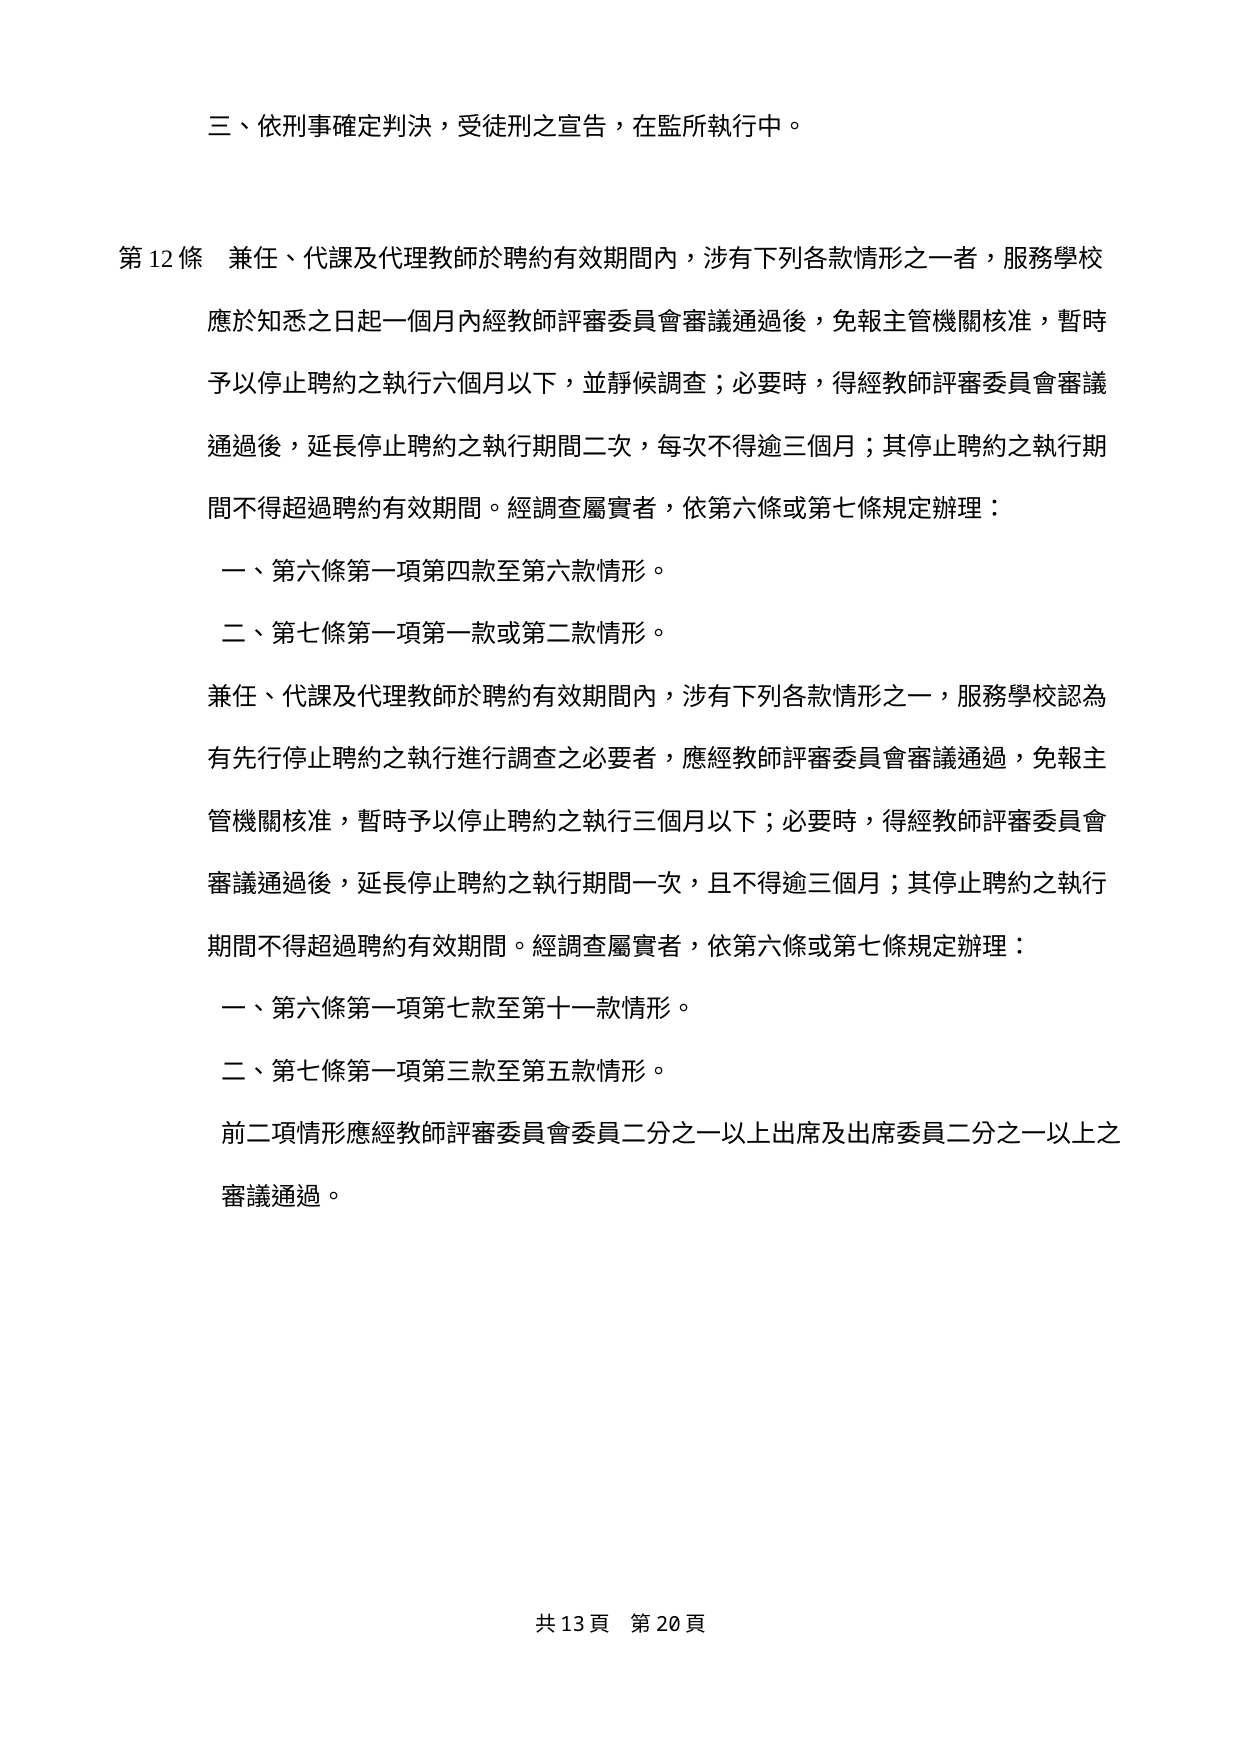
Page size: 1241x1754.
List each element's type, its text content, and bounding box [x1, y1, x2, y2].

text 一、第六條第一項第七款至第十一款情形。 [207, 965, 1122, 1027]
text 前二項情形應經教師評審委員會委員二分之一以上出席及出席委員二分之一以上之審議通過。 [221, 1090, 1122, 1215]
text 二、第七條第一項第三款至第五款情形。 [207, 1027, 1122, 1090]
text 第12條 兼任、代課及代理教師於聘約有效期間內，涉有下列各款情形之一者，服務學校應於知悉之日起一個月內經教師評審委員會審議通過後，免報主管機關核准，暫時予以停止聘約之執行六個月以下，並靜候調查；必要時，得經教師評審委員會審議通過後，延長停止聘約之執行期間二次，每次不得逾三個月；其停止聘約之執行期間不得超過聘約有效期間。經調查屬實者，依第六條或第七條規定辦理： [118, 215, 1122, 527]
text 三、依刑事確定判決，受徒刑之宣告，在監所執行中。 [207, 83, 1122, 146]
text 一、第六條第一項第四款至第六款情形。 [207, 527, 1122, 590]
text 兼任、代課及代理教師於聘約有效期間內，涉有下列各款情形之一，服務學校認為有先行停止聘約之執行進行調查之必要者，應經教師評審委員會審議通過，免報主管機關核准，暫時予以停止聘約之執行三個月以下；必要時，得經教師評審委員會審議通過後，延長停止聘約之執行期間一次，且不得逾三個月；其停止聘約之執行期間不得超過聘約有效期間。經調查屬實者，依第六條或第七條規定辦理： [207, 652, 1122, 965]
text 二、第七條第一項第一款或第二款情形。 [207, 590, 1122, 652]
